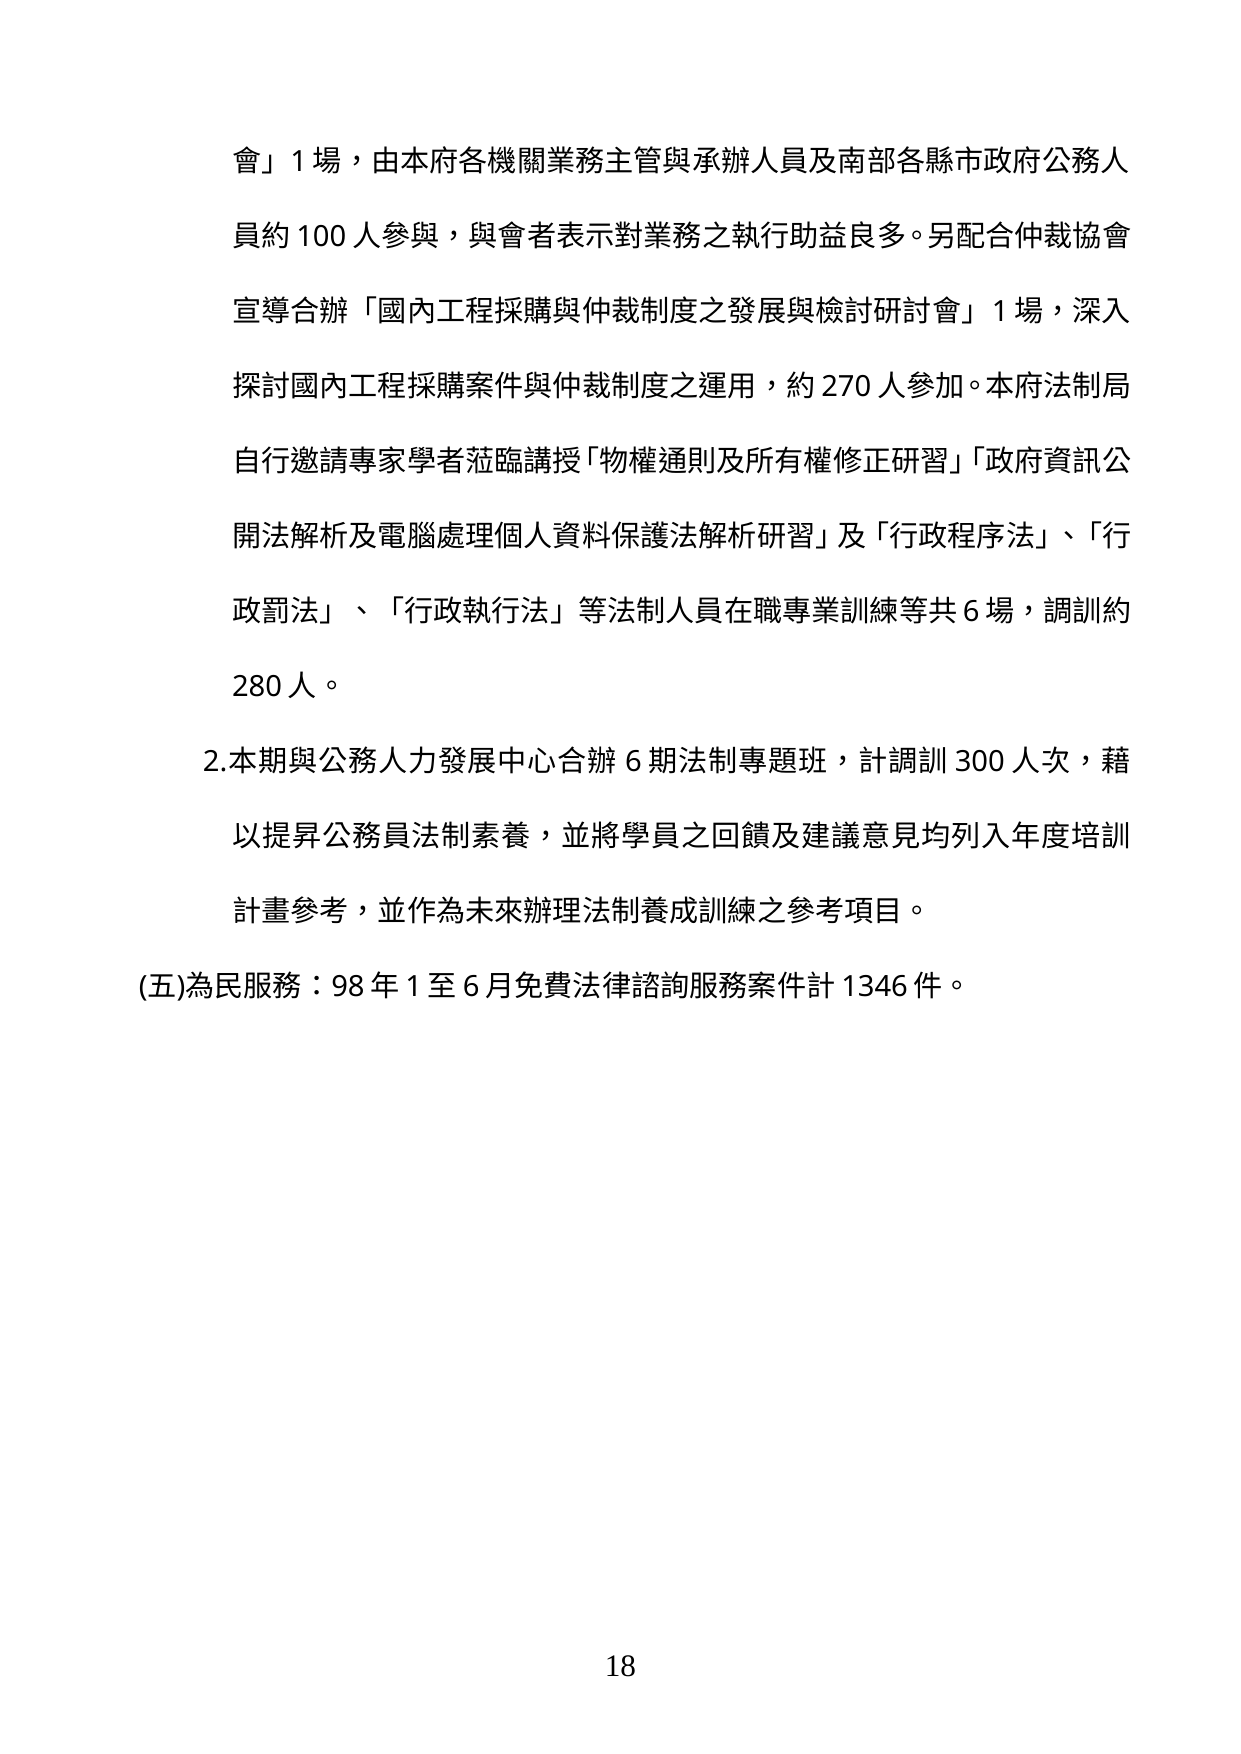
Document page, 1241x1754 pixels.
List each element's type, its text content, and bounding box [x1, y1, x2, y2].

text 2.本期與公務人力發展中心合辦6期法制專題班，計調訓300人次，藉以提昇公務員法制素養，並將學員之回饋及建議意見均列入年度培訓計畫參考，並作為未來辦理法制養成訓練之參考項目。 [203, 721, 1131, 946]
text 會」1場，由本府各機關業務主管與承辦人員及南部各縣市政府公務人員約100人參與，與會者表示對業務之執行助益良多。另配合仲裁協會宣導合辦「國內工程採購與仲裁制度之發展與檢討研討會」1場，深入探討國內工程採購案件與仲裁制度之運用，約270人參加。本府法制局自行邀請專家學者蒞臨講授「物權通則及所有權修正研習」「政府資訊公開法解析及電腦處理個人資料保護法解析研習」及「行政程序法」、「行政罰法」、「行政執行法」等法制人員在職專業訓練等共6場，調訓約280人。 [203, 121, 1131, 721]
text (五)為民服務：98年1至6月免費法律諮詢服務案件計1346件。 [138, 946, 1131, 1021]
